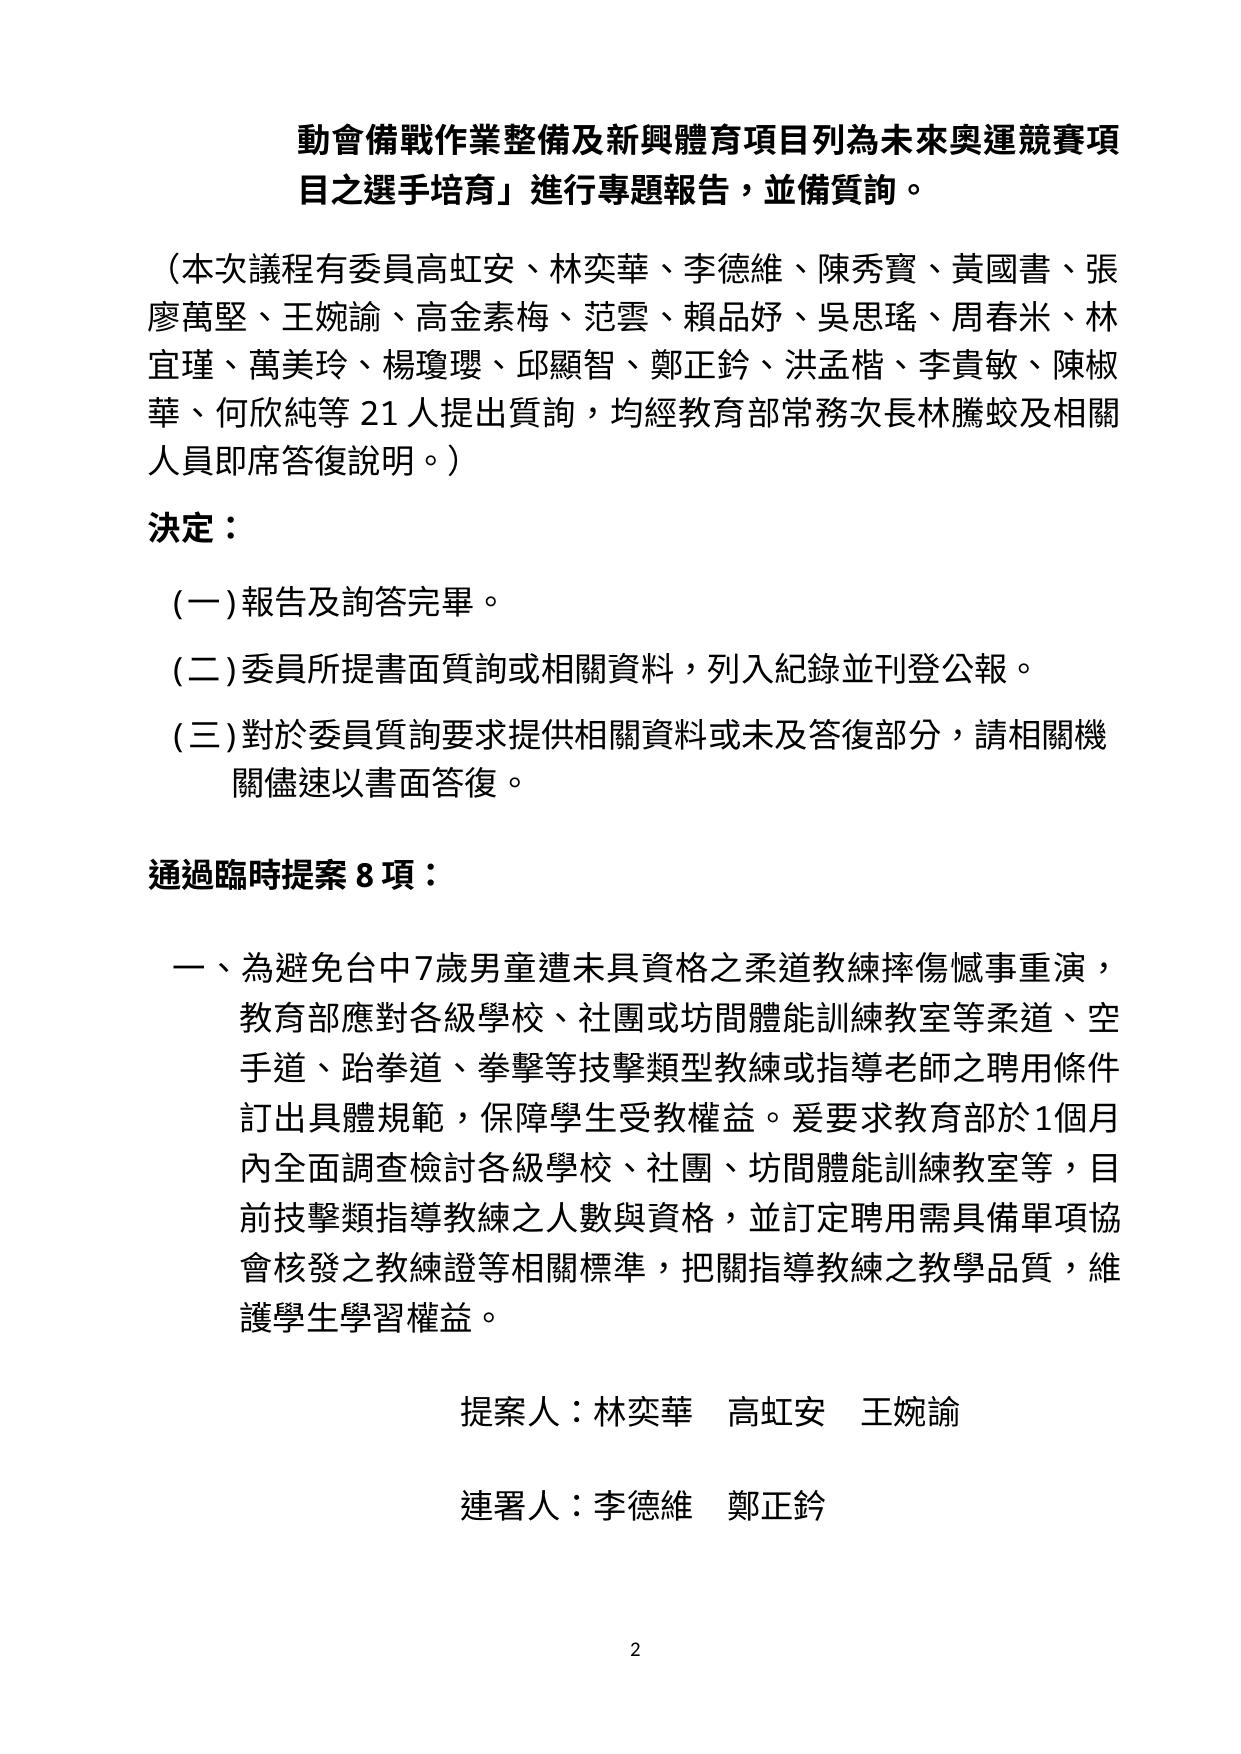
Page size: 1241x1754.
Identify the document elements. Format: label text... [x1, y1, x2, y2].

text 連署人：李德維 鄭正鈐 [460, 1478, 1122, 1528]
list 動會備戰作業整備及新興體育項目列為未來奧運競賽項目之選手培育」進行專題報告，並備質詢。 [148, 112, 1122, 212]
text 決定： [148, 502, 1122, 550]
text (一)報告及詢答完畢。 [148, 576, 1122, 624]
text (三)對於委員質詢要求提供相關資料或未及答復部分，請相關機關儘速以書面答復。 [148, 709, 1122, 805]
text 通過臨時提案8項： [148, 849, 1122, 897]
text 一、為避免台中7歲男童遭未具資格之柔道教練摔傷憾事重演，教育部應對各級學校、社團或坊間體能訓練教室等柔道、空手道、跆拳道、拳擊等技擊類型教練或指導老師之聘用條件訂出具體規範，保障學生受教權益。爰要求教育部於1個月內全面調查檢討各級學校、社團、坊間體能訓練教室等，目前技擊類指導教練之人數與資格，並訂定聘用需具備單項協會核發之教練證等相關標準，把關指導教練之教學品質，維護學生學習權益。 [173, 941, 1122, 1341]
text (二)委員所提書面質詢或相關資料，列入紀錄並刊登公報。 [148, 643, 1122, 691]
text （本次議程有委員高虹安、林奕華、李德維、陳秀寳、黃國書、張廖萬堅、王婉諭、高金素梅、范雲、賴品妤、吳思瑤、周春米、林宜瑾、萬美玲、楊瓊瓔、邱顯智、鄭正鈐、洪孟楷、李貴敏、陳椒華、何欣純等21人提出質詢，均經教育部常務次長林騰蛟及相關人員即席答復說明。） [148, 243, 1122, 483]
text 提案人：林奕華 高虹安 王婉諭 [460, 1384, 1122, 1434]
